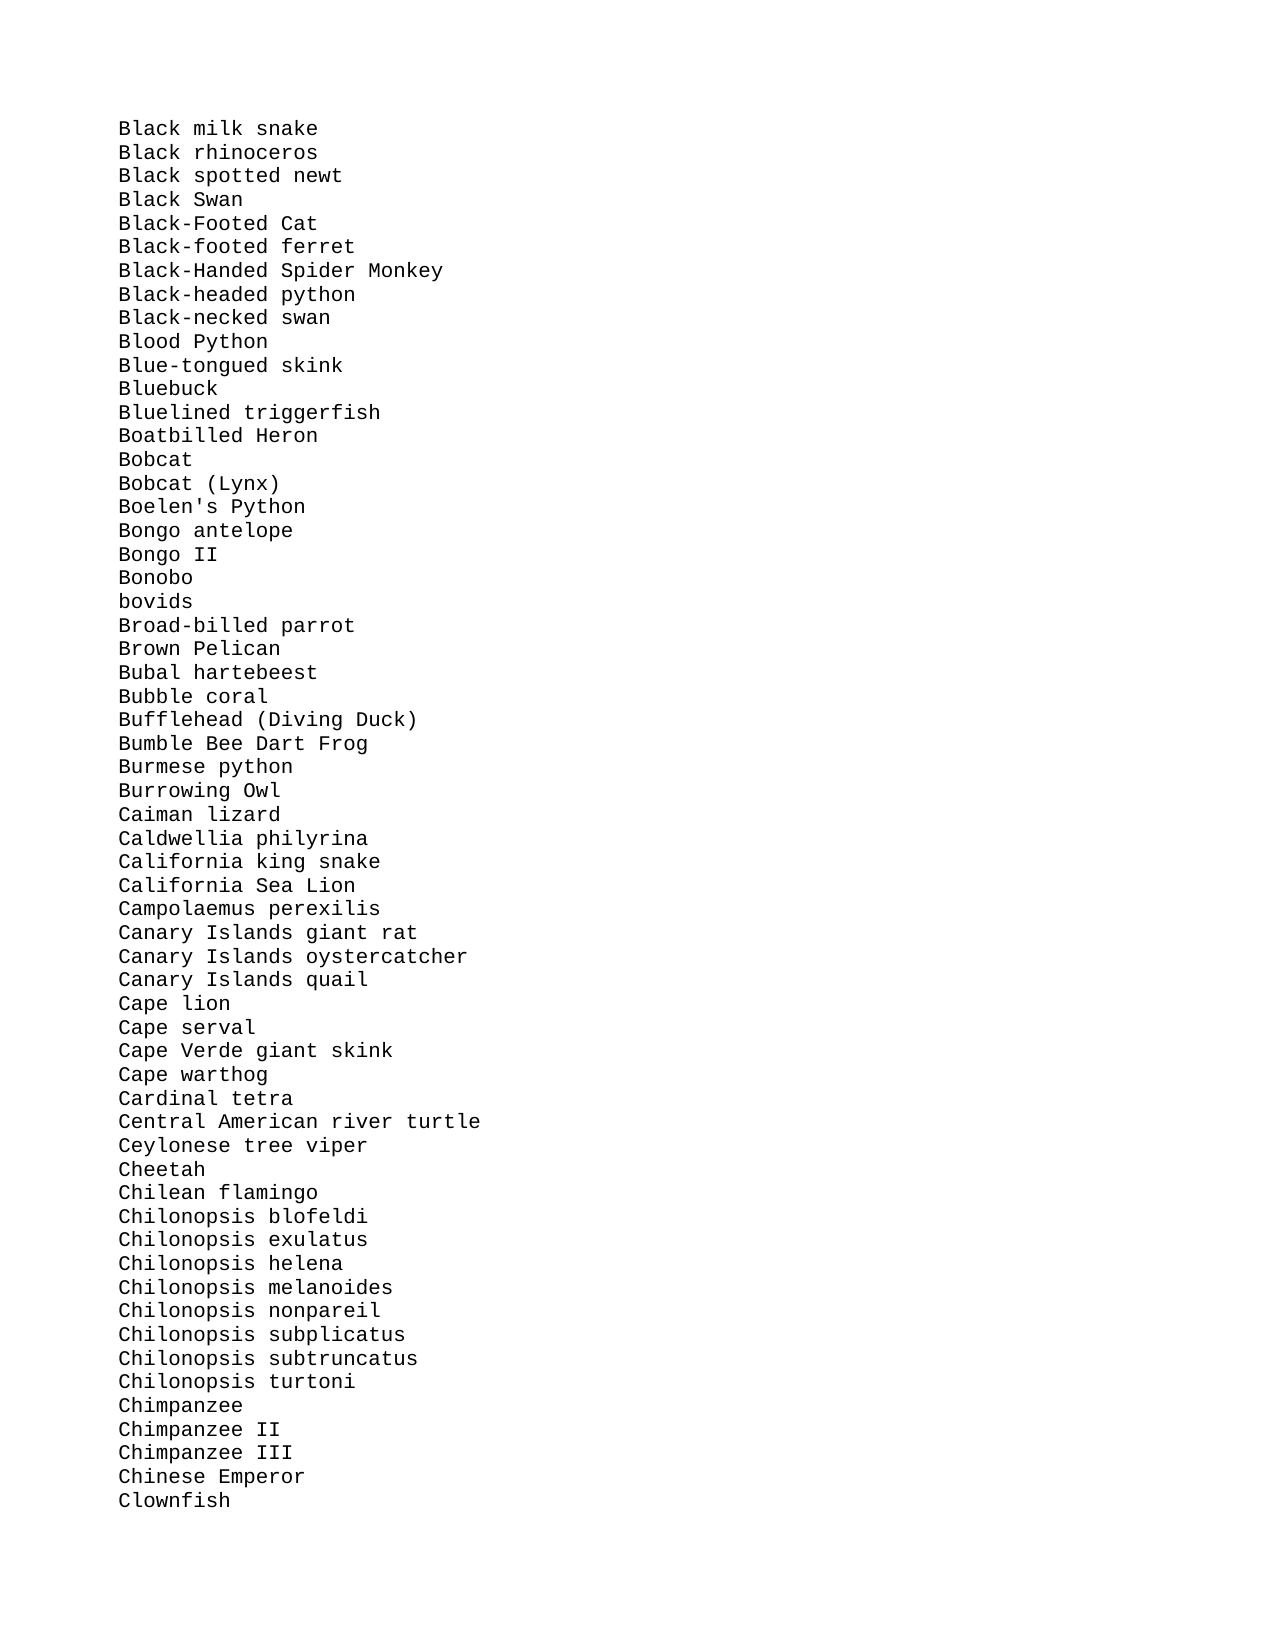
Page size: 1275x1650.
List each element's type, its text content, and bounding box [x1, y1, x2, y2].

text Broad-billed parrot [118, 615, 1157, 638]
text Bluebuck [118, 378, 1157, 402]
text Bobcat (Lynx) [118, 473, 1157, 496]
text Bubble coral [118, 686, 1157, 709]
text Burmese python [118, 757, 1157, 780]
text Cape serval [118, 1017, 1157, 1040]
text Cape Verde giant skink [118, 1040, 1157, 1064]
text Caiman lizard [118, 804, 1157, 827]
text Black Swan [118, 189, 1157, 213]
text Cheetah [118, 1158, 1157, 1182]
text Black rhinoceros [118, 142, 1157, 165]
text Bobcat [118, 449, 1157, 473]
text Chilonopsis exulatus [118, 1229, 1157, 1253]
text Chilonopsis subplicatus [118, 1324, 1157, 1348]
text Black milk snake [118, 118, 1157, 142]
text Black spotted newt [118, 165, 1157, 189]
text Ceylonese tree viper [118, 1135, 1157, 1158]
text Black-Footed Cat [118, 213, 1157, 236]
text Bluelined triggerfish [118, 402, 1157, 426]
text Cape warthog [118, 1064, 1157, 1088]
text Central American river turtle [118, 1111, 1157, 1135]
text Bonobo [118, 567, 1157, 591]
text Chilonopsis blofeldi [118, 1206, 1157, 1229]
text Cardinal tetra [118, 1088, 1157, 1111]
text Bongo II [118, 544, 1157, 567]
text Chimpanzee [118, 1395, 1157, 1419]
text Chilonopsis nonpareil [118, 1300, 1157, 1324]
text Chilonopsis melanoides [118, 1277, 1157, 1300]
text Chinese Emperor [118, 1466, 1157, 1489]
text Bufflehead (Diving Duck) [118, 709, 1157, 733]
text Chilonopsis helena [118, 1253, 1157, 1277]
text Canary Islands quail [118, 969, 1157, 993]
text Chilean flamingo [118, 1182, 1157, 1206]
text bovids [118, 591, 1157, 615]
text Chilonopsis subtruncatus [118, 1348, 1157, 1371]
text Campolaemus perexilis [118, 898, 1157, 922]
text Bubal hartebeest [118, 662, 1157, 686]
text Black-necked swan [118, 307, 1157, 331]
text Cape lion [118, 993, 1157, 1017]
text Boelen's Python [118, 496, 1157, 520]
text Blue-tongued skink [118, 354, 1157, 378]
text Burrowing Owl [118, 780, 1157, 804]
text Bongo antelope [118, 520, 1157, 544]
text Chilonopsis turtoni [118, 1371, 1157, 1395]
text Black-Handed Spider Monkey [118, 260, 1157, 284]
text Black-footed ferret [118, 236, 1157, 260]
text Chimpanzee II [118, 1419, 1157, 1442]
text Canary Islands oystercatcher [118, 946, 1157, 969]
text Caldwellia philyrina [118, 827, 1157, 851]
text Canary Islands giant rat [118, 922, 1157, 946]
text Brown Pelican [118, 638, 1157, 662]
text California Sea Lion [118, 875, 1157, 898]
text Clownfish [118, 1489, 1157, 1513]
text Boatbilled Heron [118, 426, 1157, 449]
text Black-headed python [118, 284, 1157, 307]
text Bumble Bee Dart Frog [118, 733, 1157, 757]
text California king snake [118, 851, 1157, 875]
text Blood Python [118, 331, 1157, 354]
text Chimpanzee III [118, 1442, 1157, 1466]
